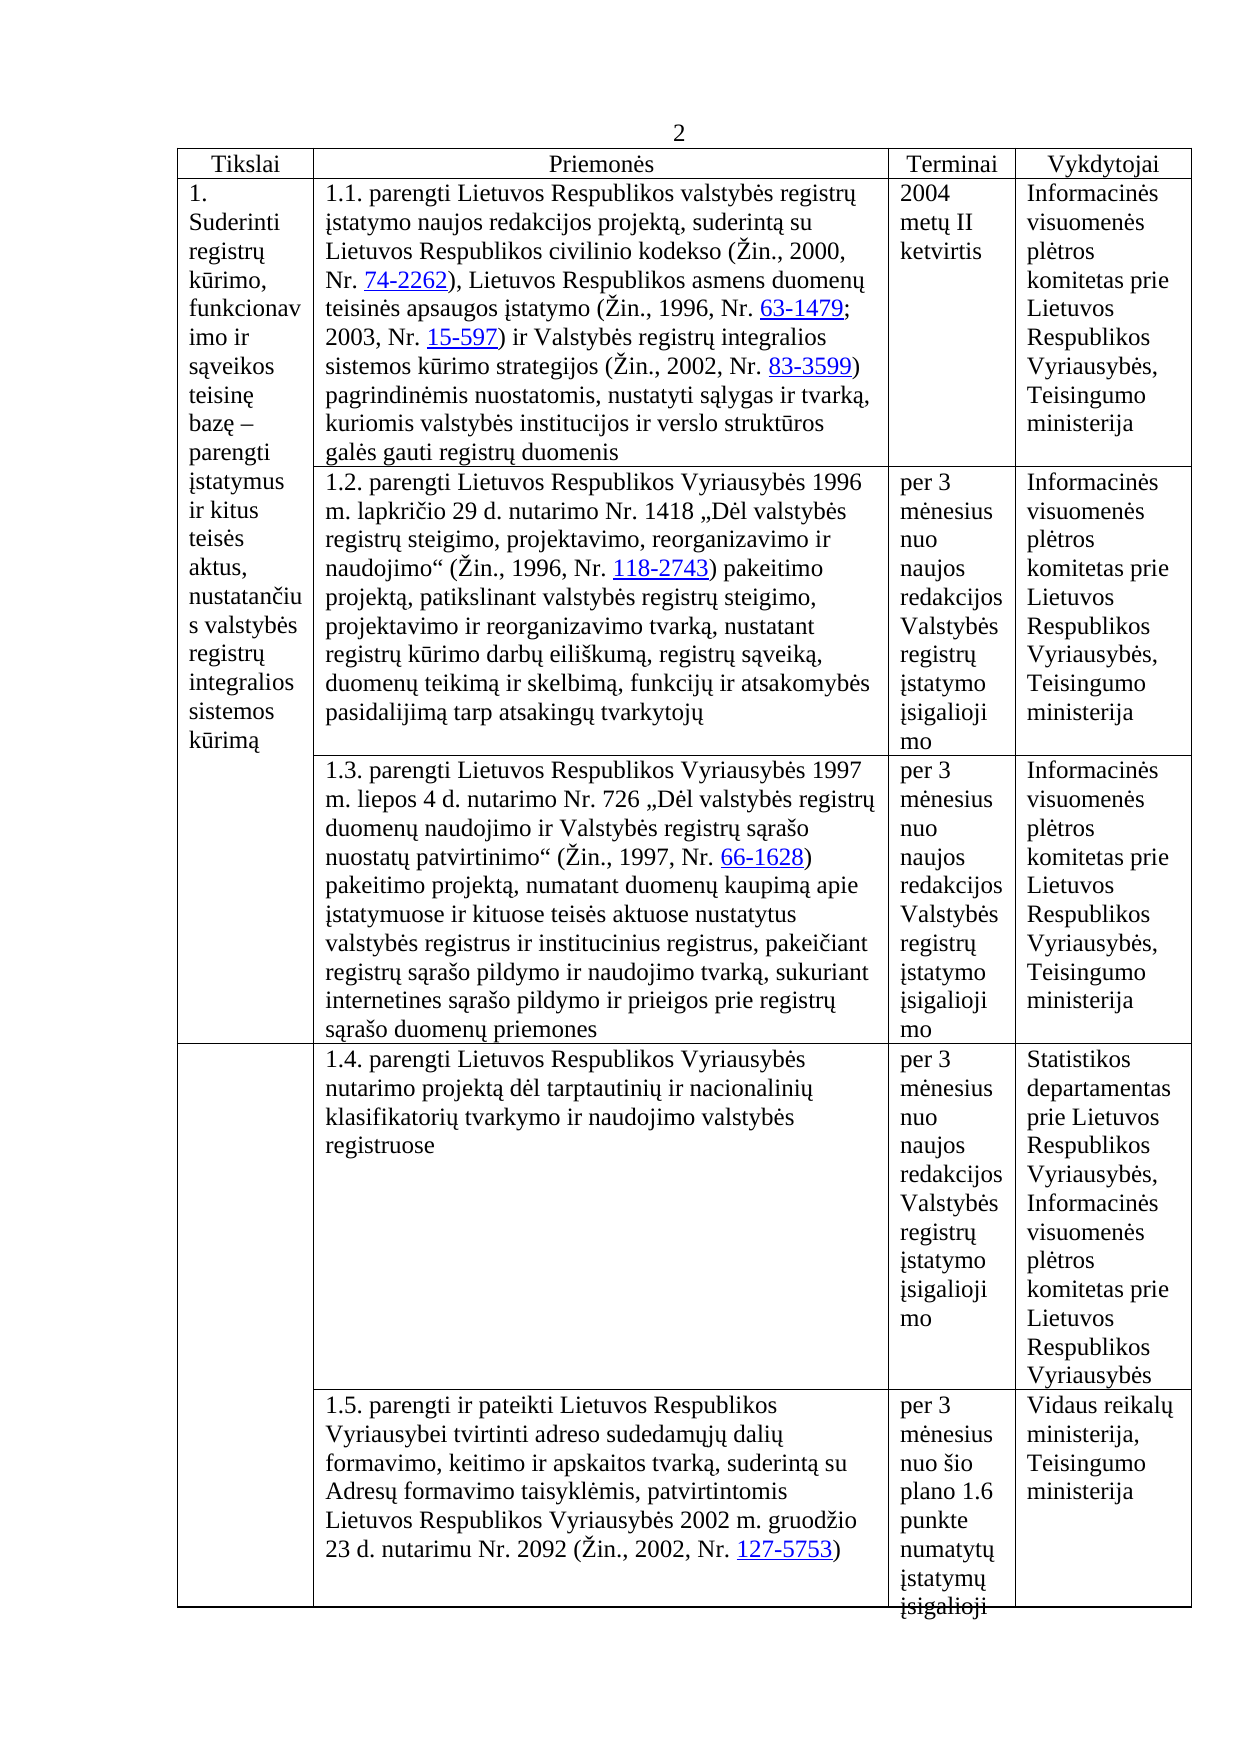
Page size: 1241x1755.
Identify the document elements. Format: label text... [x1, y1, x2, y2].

table_cell per 3 mėnesius nuo šio plano 1.6 punkte numatytų įstatymų įsigaliojimo [889, 1390, 1015, 1606]
table_header Terminai [889, 149, 1015, 177]
table_cell per 3 mėnesius nuo naujos redakcijos Valstybės registrų įstatymo įsigaliojimo [889, 467, 1015, 754]
table_cell 1. Suderinti registrų kūrimo, funkcionavimo ir sąveikos teisinę bazę – parengti įstatymus ir kitus teisės aktus, nustatančius valstybės registrų integralios sistemos kūrimą [178, 179, 313, 754]
table_cell per 3 mėnesius nuo naujos redakcijos Valstybės registrų įstatymo įsigaliojimo [889, 756, 1015, 1043]
table_cell [178, 1389, 313, 1606]
table_cell Informacinės visuomenės plėtros komitetas prie Lietuvos Respublikos Vyriausybės, Teisingumo ministerija [1016, 179, 1191, 466]
table_header Priemonės [314, 149, 888, 177]
table_header Tikslai [178, 149, 313, 177]
table_cell 1.2. parengti Lietuvos Respublikos Vyriausybės 1996 m. lapkričio 29 d. nutarimo Nr. 1418 „Dėl valstybės registrų steigimo, projektavimo, reorganizavimo ir naudojimo“ (Žin., 1996, Nr. 118-2743) pakeitimo projektą, patikslinant valstybės registrų steigimo, projektavimo ir reorganizavimo tvarką, nustatant registrų kūrimo darbų eiliškumą, registrų sąveiką, duomenų teikimą ir skelbimą, funkcijų ir atsakomybės pasidalijimą tarp atsakingų tvarkytojų [314, 467, 888, 754]
table_header Vykdytojai [1016, 149, 1191, 177]
table_cell 1.4. parengti Lietuvos Respublikos Vyriausybės nutarimo projektą dėl tarptautinių ir nacionalinių klasifikatorių tvarkymo ir naudojimo valstybės registruose [314, 1044, 888, 1389]
table_cell [178, 1044, 313, 1389]
table_cell 1.3. parengti Lietuvos Respublikos Vyriausybės 1997 m. liepos 4 d. nutarimo Nr. 726 „Dėl valstybės registrų duomenų naudojimo ir Valstybės registrų sąrašo nuostatų patvirtinimo“ (Žin., 1997, Nr. 66-1628) pakeitimo projektą, numatant duomenų kaupimą apie įstatymuose ir kituose teisės aktuose nustatytus valstybės registrus ir institucinius registrus, pakeičiant registrų sąrašo pildymo ir naudojimo tvarką, sukuriant internetines sąrašo pildymo ir prieigos prie registrų sąrašo duomenų priemones [314, 756, 888, 1043]
table_cell 2004 metų II ketvirtis [889, 179, 1015, 466]
table_cell 1.5. parengti ir pateikti Lietuvos Respublikos Vyriausybei tvirtinti adreso sudedamųjų dalių formavimo, keitimo ir apskaitos tvarką, suderintą su Adresų formavimo taisyklėmis, patvirtintomis Lietuvos Respublikos Vyriausybės 2002 m. gruodžio 23 d. nutarimu Nr. 2092 (Žin., 2002, Nr. 127-5753) [314, 1390, 888, 1606]
table_cell Informacinės visuomenės plėtros komitetas prie Lietuvos Respublikos Vyriausybės, Teisingumo ministerija [1016, 467, 1191, 754]
table_cell 1.1. parengti Lietuvos Respublikos valstybės registrų įstatymo naujos redakcijos projektą, suderintą su Lietuvos Respublikos civilinio kodekso (Žin., 2000, Nr. 74-2262), Lietuvos Respublikos asmens duomenų teisinės apsaugos įstatymo (Žin., 1996, Nr. 63-1479; 2003, Nr. 15-597) ir Valstybės registrų integralios sistemos kūrimo strategijos (Žin., 2002, Nr. 83-3599) pagrindinėmis nuostatomis, nustatyti sąlygas ir tvarką, kuriomis valstybės institucijos ir verslo struktūros galės gauti registrų duomenis [314, 179, 888, 466]
table_cell Informacinės visuomenės plėtros komitetas prie Lietuvos Respublikos Vyriausybės, Teisingumo ministerija [1016, 756, 1191, 1043]
table_cell Vidaus reikalų ministerija, Teisingumo ministerija [1016, 1390, 1191, 1606]
table_cell per 3 mėnesius nuo naujos redakcijos Valstybės registrų įstatymo įsigaliojimo [889, 1044, 1015, 1389]
table_cell Statistikos departamentas prie Lietuvos Respublikos Vyriausybės, Informacinės visuomenės plėtros komitetas prie Lietuvos Respublikos Vyriausybės [1016, 1044, 1191, 1389]
table_cell [178, 755, 313, 1043]
